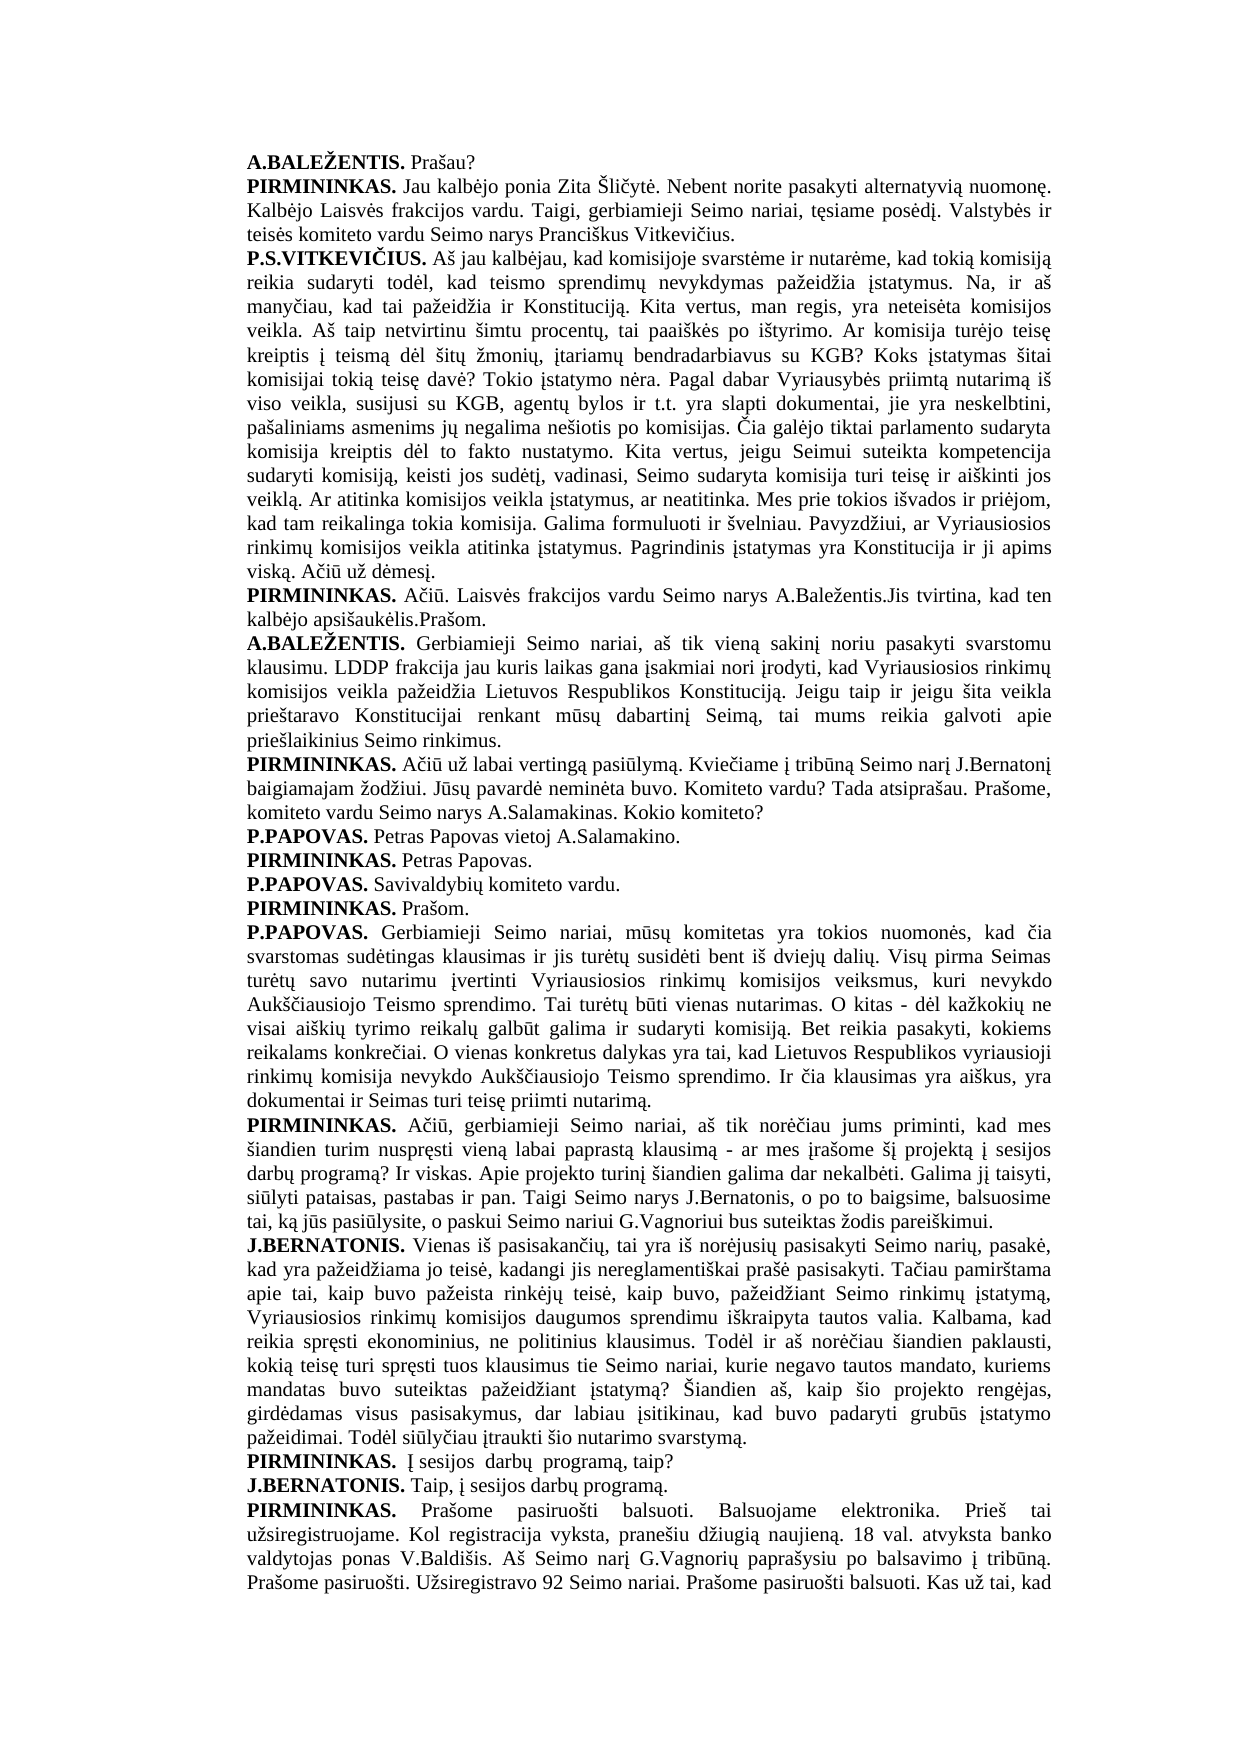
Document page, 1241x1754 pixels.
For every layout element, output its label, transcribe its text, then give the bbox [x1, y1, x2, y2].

text A.BALEŽENTIS. Prašau? [247, 150, 1053, 174]
text PIRMININKAS. Petras Papovas. [247, 848, 1053, 872]
text PIRMININKAS. Į sesijos darbų programą, taip? [247, 1449, 1053, 1473]
text PIRMININKAS. Ačiū. Laisvės frakcijos vardu Seimo narys A.Baležentis.Jis tvirtina, kad ten kalbėjo apsišaukėlis.Prašom. [247, 583, 1053, 631]
text PIRMININKAS. Ačiū už labai vertingą pasiūlymą. Kviečiame į tribūną Seimo narį J.Bernatonį baigiamajam žodžiui. Jūsų pavardė neminėta buvo. Komiteto vardu? Tada atsiprašau. Prašome, komiteto vardu Seimo narys A.Salamakinas. Kokio komiteto? [247, 752, 1053, 824]
text PIRMININKAS. Ačiū, gerbiamieji Seimo nariai, aš tik norėčiau jums priminti, kad mes šiandien turim nuspręsti vieną labai paprastą klausimą - ar mes įrašome šį projektą į sesijos darbų programą? Ir viskas. Apie projekto turinį šiandien galima dar nekalbėti. Galima jį taisyti, siūlyti pataisas, pastabas ir pan. Taigi Seimo narys J.Bernatonis, o po to baigsime, balsuosime tai, ką jūs pasiūlysite, o paskui Seimo nariui G.Vagnoriui bus suteiktas žodis pareiškimui. [247, 1112, 1053, 1233]
text PIRMININKAS. Jau kalbėjo ponia Zita Šličytė. Nebent norite pasakyti alternatyvią nuomonę. Kalbėjo Laisvės frakcijos vardu. Taigi, gerbiamieji Seimo nariai, tęsiame posėdį. Valstybės ir teisės komiteto vardu Seimo narys Pranciškus Vitkevičius. [247, 174, 1053, 246]
text J.BERNATONIS. Taip, į sesijos darbų programą. [247, 1473, 1053, 1497]
text PIRMININKAS. Prašom. [247, 896, 1053, 920]
text P.PAPOVAS. Savivaldybių komiteto vardu. [247, 872, 1053, 896]
text P.S.VITKEVIČIUS. Aš jau kalbėjau, kad komisijoje svarstėme ir nutarėme, kad tokią komisiją reikia sudaryti todėl, kad teismo sprendimų nevykdymas pažeidžia įstatymus. Na, ir aš manyčiau, kad tai pažeidžia ir Konstituciją. Kita vertus, man regis, yra neteisėta komisijos veikla. Aš taip netvirtinu šimtu procentų, tai paaiškės po ištyrimo. Ar komisija turėjo teisę kreiptis į teismą dėl šitų žmonių, įtariamų bendradarbiavus su KGB? Koks įstatymas šitai komisijai tokią teisę davė? Tokio įstatymo nėra. Pagal dabar Vyriausybės priimtą nutarimą iš viso veikla, susijusi su KGB, agentų bylos ir t.t. yra slapti dokumentai, jie yra neskelbtini, pašaliniams asmenims jų negalima nešiotis po komisijas. Čia galėjo tiktai parlamento sudaryta komisija kreiptis dėl to fakto nustatymo. Kita vertus, jeigu Seimui suteikta kompetencija sudaryti komisiją, keisti jos sudėtį, vadinasi, Seimo sudaryta komisija turi teisę ir aiškinti jos veiklą. Ar atitinka komisijos veikla įstatymus, ar neatitinka. Mes prie tokios išvados ir priėjom, kad tam reikalinga tokia komisija. Galima formuluoti ir švelniau. Pavyzdžiui, ar Vyriausiosios rinkimų komisijos veikla atitinka įstatymus. Pagrindinis įstatymas yra Konstitucija ir ji apims viską. Ačiū už dėmesį. [247, 246, 1053, 583]
text P.PAPOVAS. Gerbiamieji Seimo nariai, mūsų komitetas yra tokios nuomonės, kad čia svarstomas sudėtingas klausimas ir jis turėtų susidėti bent iš dviejų dalių. Visų pirma Seimas turėtų savo nutarimu įvertinti Vyriausiosios rinkimų komisijos veiksmus, kuri nevykdo Aukščiausiojo Teismo sprendimo. Tai turėtų būti vienas nutarimas. O kitas - dėl kažkokių ne visai aiškių tyrimo reikalų galbūt galima ir sudaryti komisiją. Bet reikia pasakyti, kokiems reikalams konkrečiai. O vienas konkretus dalykas yra tai, kad Lietuvos Respublikos vyriausioji rinkimų komisija nevykdo Aukščiausiojo Teismo sprendimo. Ir čia klausimas yra aiškus, yra dokumentai ir Seimas turi teisę priimti nutarimą. [247, 920, 1053, 1112]
text PIRMININKAS. Prašome pasiruošti balsuoti. Balsuojame elektronika. Prieš tai užsiregistruojame. Kol registracija vyksta, pranešiu džiugią naujieną. 18 val. atvyksta banko valdytojas ponas V.Baldišis. Aš Seimo narį G.Vagnorių paprašysiu po balsavimo į tribūną. Prašome pasiruošti. Užsiregistravo 92 Seimo nariai. Prašome pasiruošti balsuoti. Kas už tai, kad [247, 1497, 1053, 1594]
text A.BALEŽENTIS. Gerbiamieji Seimo nariai, aš tik vieną sakinį noriu pasakyti svarstomu klausimu. LDDP frakcija jau kuris laikas gana įsakmiai nori įrodyti, kad Vyriausiosios rinkimų komisijos veikla pažeidžia Lietuvos Respublikos Konstituciją. Jeigu taip ir jeigu šita veikla prieštaravo Konstitucijai renkant mūsų dabartinį Seimą, tai mums reikia galvoti apie priešlaikinius Seimo rinkimus. [247, 631, 1053, 752]
text J.BERNATONIS. Vienas iš pasisakančių, tai yra iš norėjusių pasisakyti Seimo narių, pasakė, kad yra pažeidžiama jo teisė, kadangi jis nereglamentiškai prašė pasisakyti. Tačiau pamirštama apie tai, kaip buvo pažeista rinkėjų teisė, kaip buvo, pažeidžiant Seimo rinkimų įstatymą, Vyriausiosios rinkimų komisijos daugumos sprendimu iškraipyta tautos valia. Kalbama, kad reikia spręsti ekonominius, ne politinius klausimus. Todėl ir aš norėčiau šiandien paklausti, kokią teisę turi spręsti tuos klausimus tie Seimo nariai, kurie negavo tautos mandato, kuriems mandatas buvo suteiktas pažeidžiant įstatymą? Šiandien aš, kaip šio projekto rengėjas, girdėdamas visus pasisakymus, dar labiau įsitikinau, kad buvo padaryti grubūs įstatymo pažeidimai. Todėl siūlyčiau įtraukti šio nutarimo svarstymą. [247, 1233, 1053, 1449]
text P.PAPOVAS. Petras Papovas vietoj A.Salamakino. [247, 824, 1053, 848]
